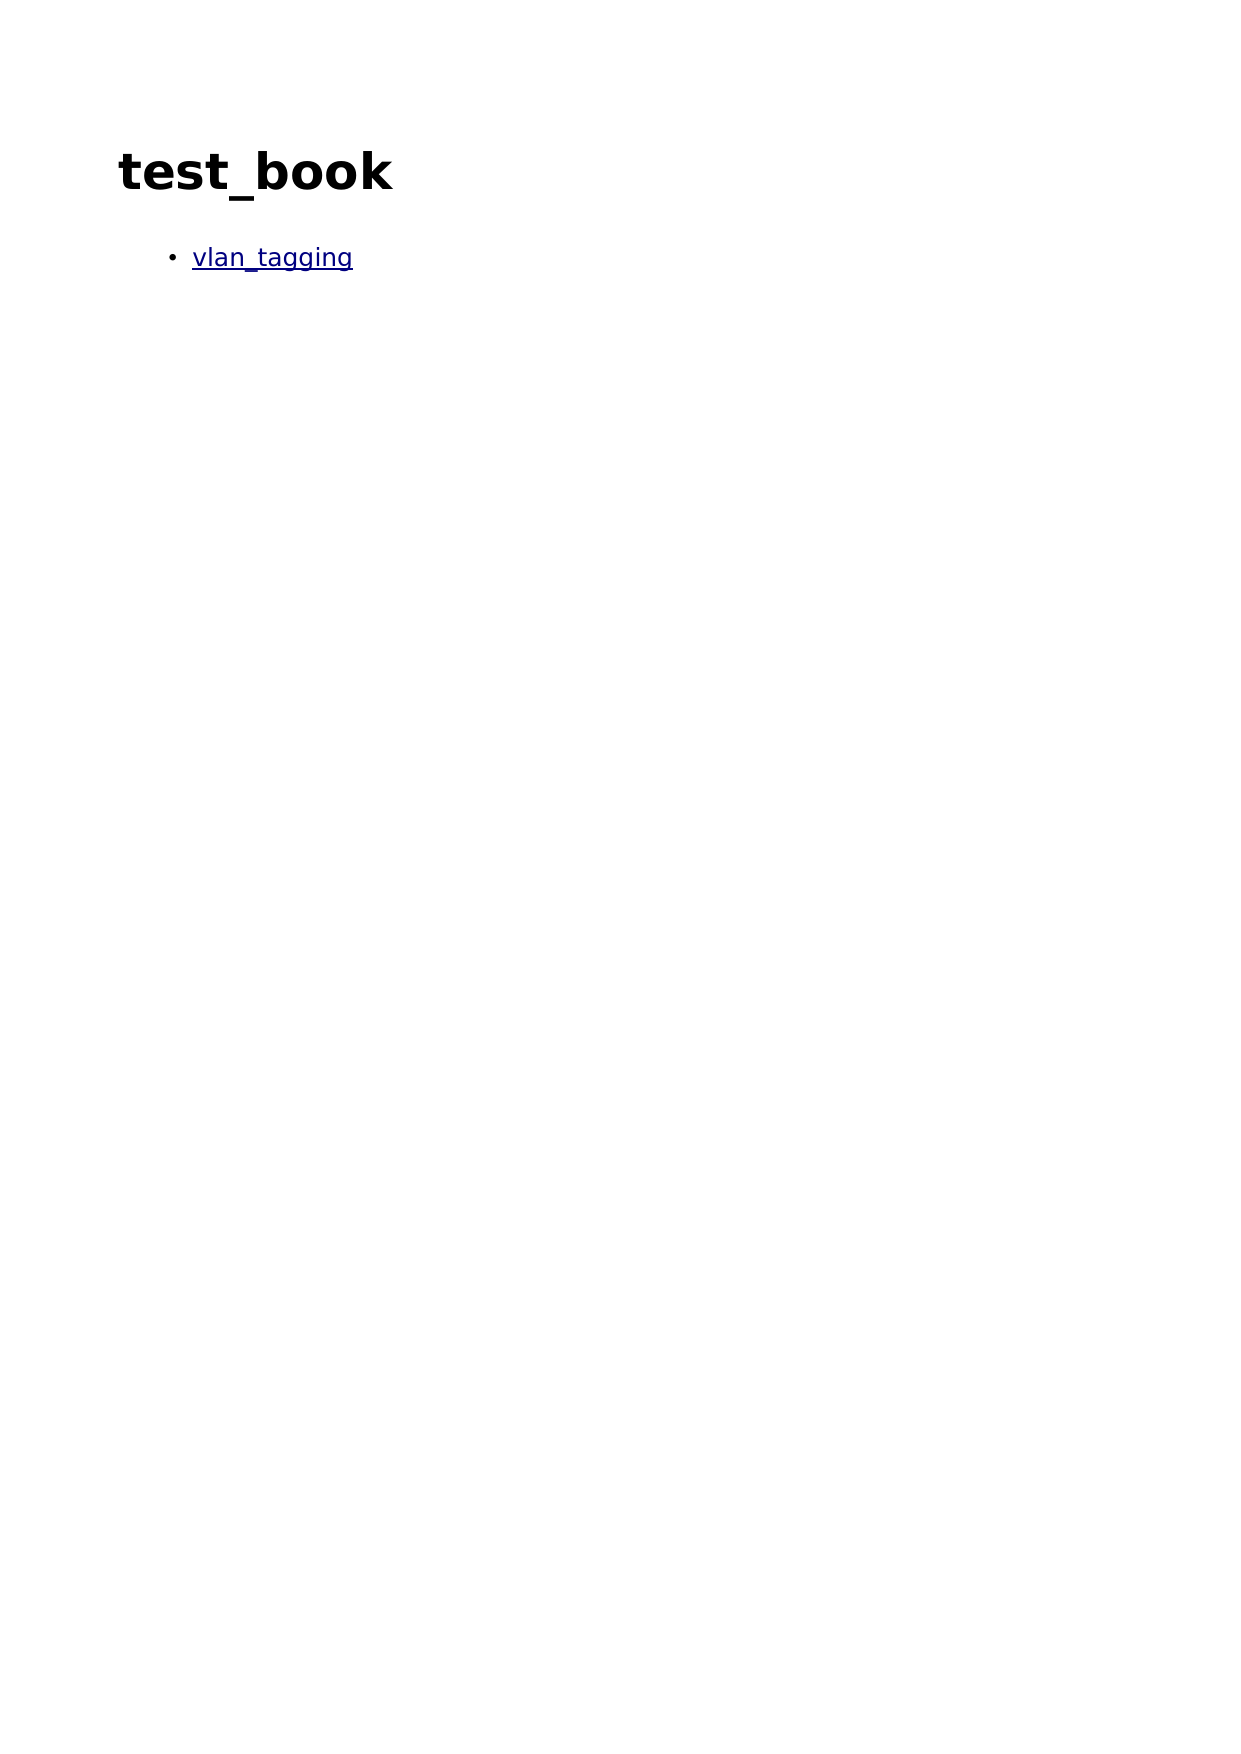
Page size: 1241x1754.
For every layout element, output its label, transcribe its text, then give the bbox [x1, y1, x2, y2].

subtitle test_book [118, 143, 1122, 201]
list vlan_tagging [177, 243, 1122, 272]
